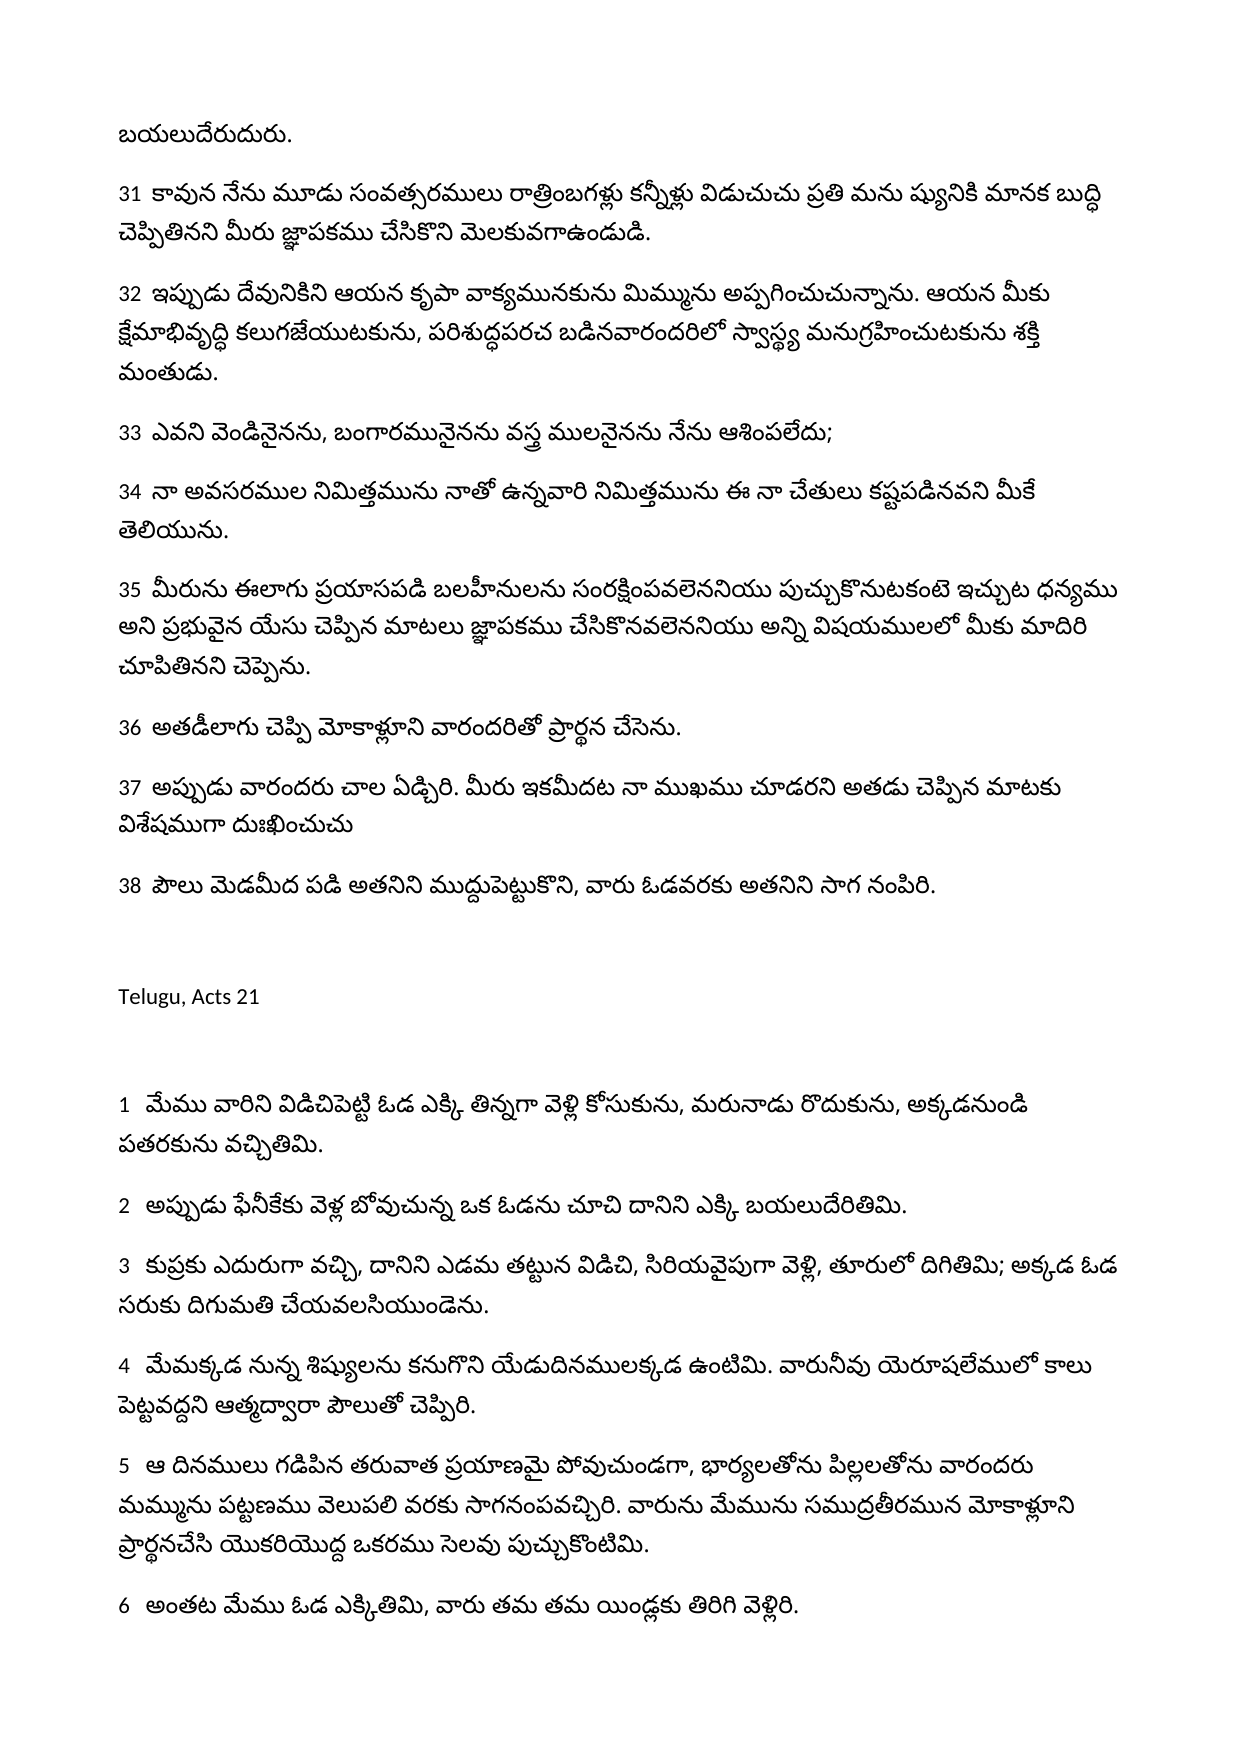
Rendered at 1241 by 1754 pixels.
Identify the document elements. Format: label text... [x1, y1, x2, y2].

text 2 అప్పుడు ఫేనీకేకు వెళ్ల బోవుచున్న ఒక ఓడను చూచి దానిని ఎక్కి బయలుదేరితివిు. [118, 1188, 1122, 1223]
text 32 ఇప్పుడు దేవునికిని ఆయన కృపా వాక్యమునకును మిమ్మును అప్పగించుచున్నాను. ఆయన మీకు క్షేమాభివృద్ధి కలుగజేయుటకును, పరిశుద్ధపరచ బడినవారందరిలో స్వాస్థ్య మనుగ్రహించుటకును శక్తి మంతుడు. [118, 277, 1122, 390]
text 4 మేమక్కడ నున్న శిష్యులను కనుగొని యేడుదినములక్కడ ఉంటిమి. వారునీవు యెరూషలేములో కాలు పెట్టవద్దని ఆత్మద్వారా పౌలుతో చెప్పిరి. [118, 1349, 1122, 1423]
text 37 అప్పుడు వారందరు చాల ఏడ్చిరి. మీరు ఇకమీదట నా ముఖము చూడరని అతడు చెప్పిన మాటకు విశేషముగా దుఃఖించుచు [118, 771, 1122, 843]
text 35 మీరును ఈలాగు ప్రయాసపడి బలహీనులను సంరక్షింపవలెననియు పుచ్చుకొనుటకంటె ఇచ్చుట ధన్యము అని ప్రభువైన యేసు చెప్పిన మాటలు జ్ఞాపకము చేసికొనవలెననియు అన్ని విషయములలో మీకు మాదిరి చూపితినని చెప్పెను. [118, 575, 1122, 684]
text 3 కుప్రకు ఎదురుగా వచ్చి, దానిని ఎడమ తట్టున విడిచి, సిరియవైపుగా వెళ్లి, తూరులో దిగితివిు; అక్కడ ఓడ సరుకు దిగుమతి చేయవలసియుండెను. [118, 1249, 1122, 1323]
text 1 మేము వారిని విడిచిపెట్టి ఓడ ఎక్కి తిన్నగా వెళ్లి కోసుకును, మరునాడు రొదుకును, అక్కడనుండి పతరకును వచ్చితివిు. [118, 1088, 1122, 1163]
text 36 అతడీలాగు చెప్పి మోకాళ్లూని వారందరితో ప్రార్థన చేసెను. [118, 710, 1122, 745]
text బయలుదేరుదురు. [118, 118, 1122, 153]
text 38 పౌలు మెడమీద పడి అతనిని ముద్దుపెట్టుకొని, వారు ఓడవరకు అతనిని సాగ నంపిరి. [118, 869, 1122, 903]
text 34 నా అవసరముల నిమిత్తమును నాతో ఉన్నవారి నిమిత్తమును ఈ నా చేతులు కష్టపడినవని మీకే తెలియును. [118, 477, 1122, 549]
text 31 కావున నేను మూడు సంవత్సరములు రాత్రింబగళ్లు కన్నీళ్లు విడుచుచు ప్రతి మను ష్యునికి మానక బుద్ధి చెప్పితినని మీరు జ్ఞాపకము చేసికొని మెలకువగాఉండుడి. [118, 179, 1122, 251]
text Telugu, Acts 21 [118, 982, 1122, 1010]
text 5 ఆ దినములు గడిపిన తరువాత ప్రయాణమై పోవుచుండగా, భార్యలతోను పిల్లలతోను వారందరు మమ్మును పట్టణము వెలుపలి వరకు సాగనంపవచ్చిరి. వారును మేమును సముద్రతీరమున మోకాళ్లూని ప్రార్థనచేసి యొకరియొద్ద ఒకరము సెలవు పుచ్చుకొంటిమి. [118, 1449, 1122, 1563]
text 33 ఎవని వెండినైనను, బంగారమునైనను వస్త్ర ములనైనను నేను ఆశింపలేదు; [118, 416, 1122, 451]
text 6 అంతట మేము ఓడ ఎక్కితివిు, వారు తమ తమ యిండ్లకు తిరిగి వెళ్లిరి. [118, 1589, 1122, 1624]
